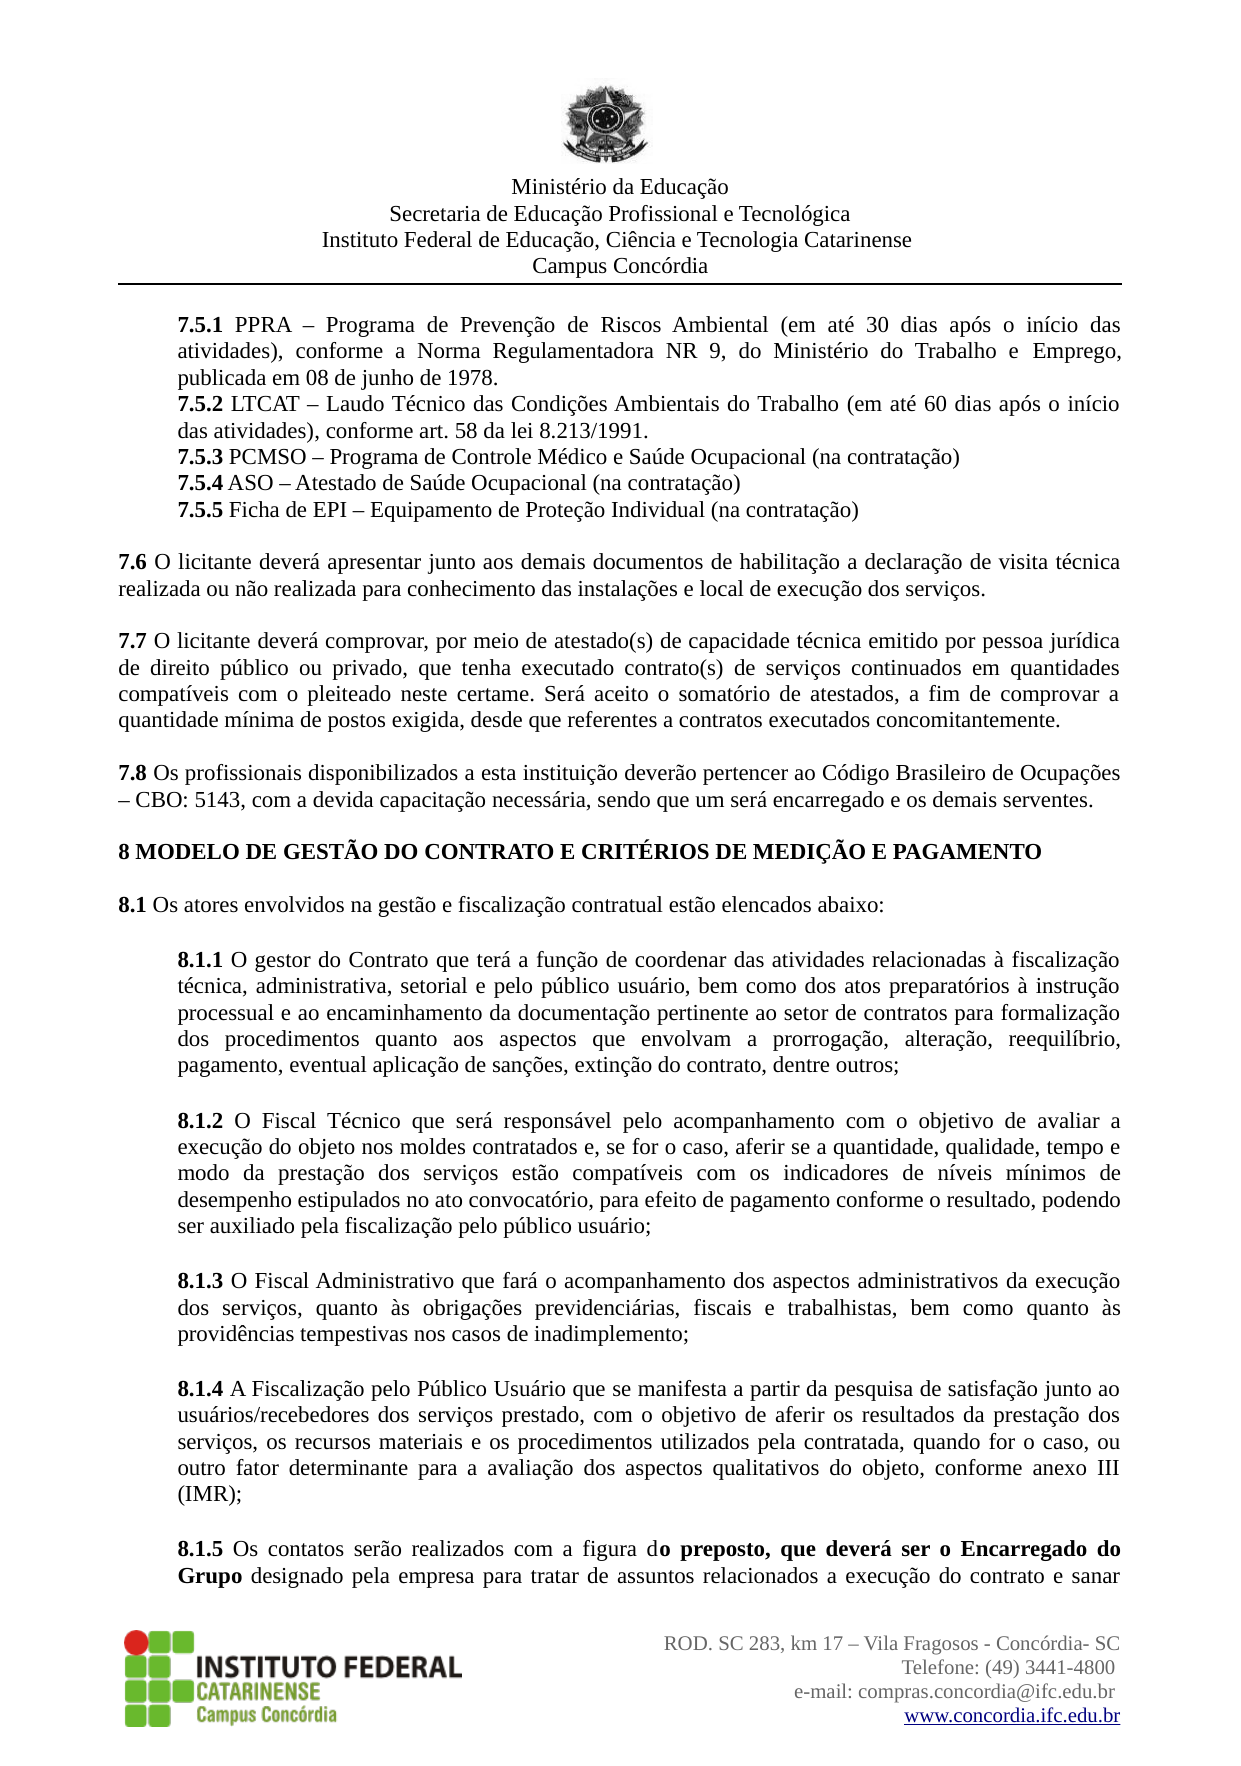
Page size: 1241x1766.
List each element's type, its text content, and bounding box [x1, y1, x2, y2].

text 7.7 O licitante deverá comprovar, por meio de atestado(s) de capacidade técnica emitido por pessoa jurídica de direito público ou privado, que tenha executado contrato(s) de serviços continuados em quantidades compatíveis com o pleiteado neste certame. Será aceito o somatório de atestados, a fim de comprovar a quantidade mínima de postos exigida, desde que referentes a contratos executados concomitantemente. [118, 627, 1122, 733]
text 8.1.2 O Fiscal Técnico que será responsável pelo acompanhamento com o objetivo de avaliar a execução do objeto nos moldes contratados e, se for o caso, aferir se a quantidade, qualidade, tempo e modo da prestação dos serviços estão compatíveis com os indicadores de níveis mínimos de desempenho estipulados no ato convocatório, para efeito de pagamento conforme o resultado, podendo ser auxiliado pela fiscalização pelo público usuário; [177, 1107, 1122, 1238]
text 7.5.3 PCMSO – Programa de Controle Médico e Saúde Ocupacional (na contratação) [177, 443, 1122, 469]
text 8 MODELO DE GESTÃO DO CONTRATO E CRITÉRIOS DE MEDIÇÃO E PAGAMENTO [118, 838, 1122, 865]
text 7.5.4 ASO – Atestado de Saúde Ocupacional (na contratação) [177, 469, 1122, 496]
text 7.6 O licitante deverá apresentar junto aos demais documentos de habilitação a declaração de visita técnica realizada ou não realizada para conhecimento das instalações e local de execução dos serviços. [118, 548, 1122, 601]
text 7.5.5 Ficha de EPI – Equipamento de Proteção Individual (na contratação) [177, 496, 1122, 522]
text 8.1.1 O gestor do Contrato que terá a função de coordenar das atividades relacionadas à fiscalização técnica, administrativa, setorial e pelo público usuário, bem como dos atos preparatórios à instrução processual e ao encaminhamento da documentação pertinente ao setor de contratos para formalização dos procedimentos quanto aos aspectos que envolvam a prorrogação, alteração, reequilíbrio, pagamento, eventual aplicação de sanções, extinção do contrato, dentre outros; [177, 946, 1122, 1078]
text 8.1.4 A Fiscalização pelo Público Usuário que se manifesta a partir da pesquisa de satisfação junto ao usuários/recebedores dos serviços prestado, com o objetivo de aferir os resultados da prestação dos serviços, os recursos materiais e os procedimentos utilizados pela contratada, quando for o caso, ou outro fator determinante para a avaliação dos aspectos qualitativos do objeto, conforme anexo III (IMR); [177, 1375, 1122, 1507]
text 7.5.1 PPRA – Programa de Prevenção de Riscos Ambiental (em até 30 dias após o início das atividades), conforme a Norma Regulamentadora NR 9, do Ministério do Trabalho e Emprego, publicada em 08 de junho de 1978. [177, 311, 1122, 390]
text 7.8 Os profissionais disponibilizados a esta instituição deverão pertencer ao Código Brasileiro de Ocupações – CBO: 5143, com a devida capacitação necessária, sendo que um será encarregado e os demais serventes. [118, 759, 1122, 812]
text 8.1.3 O Fiscal Administrativo que fará o acompanhamento dos aspectos administrativos da execução dos serviços, quanto às obrigações previdenciárias, fiscais e trabalhistas, bem como quanto às providências tempestivas nos casos de inadimplemento; [177, 1267, 1122, 1346]
text 8.1.5 Os contatos serão realizados com a figura do preposto, que deverá ser o Encarregado do Grupo designado pela empresa para tratar de assuntos relacionados a execução do contrato e sanar [177, 1536, 1122, 1588]
text 7.5.2 LTCAT – Laudo Técnico das Condições Ambientais do Trabalho (em até 60 dias após o início das atividades), conforme art. 58 da lei 8.213/1991. [177, 390, 1122, 443]
picture [124, 1630, 462, 1727]
text 8.1 Os atores envolvidos na gestão e fiscalização contratual estão elencados abaixo: [118, 891, 1122, 917]
